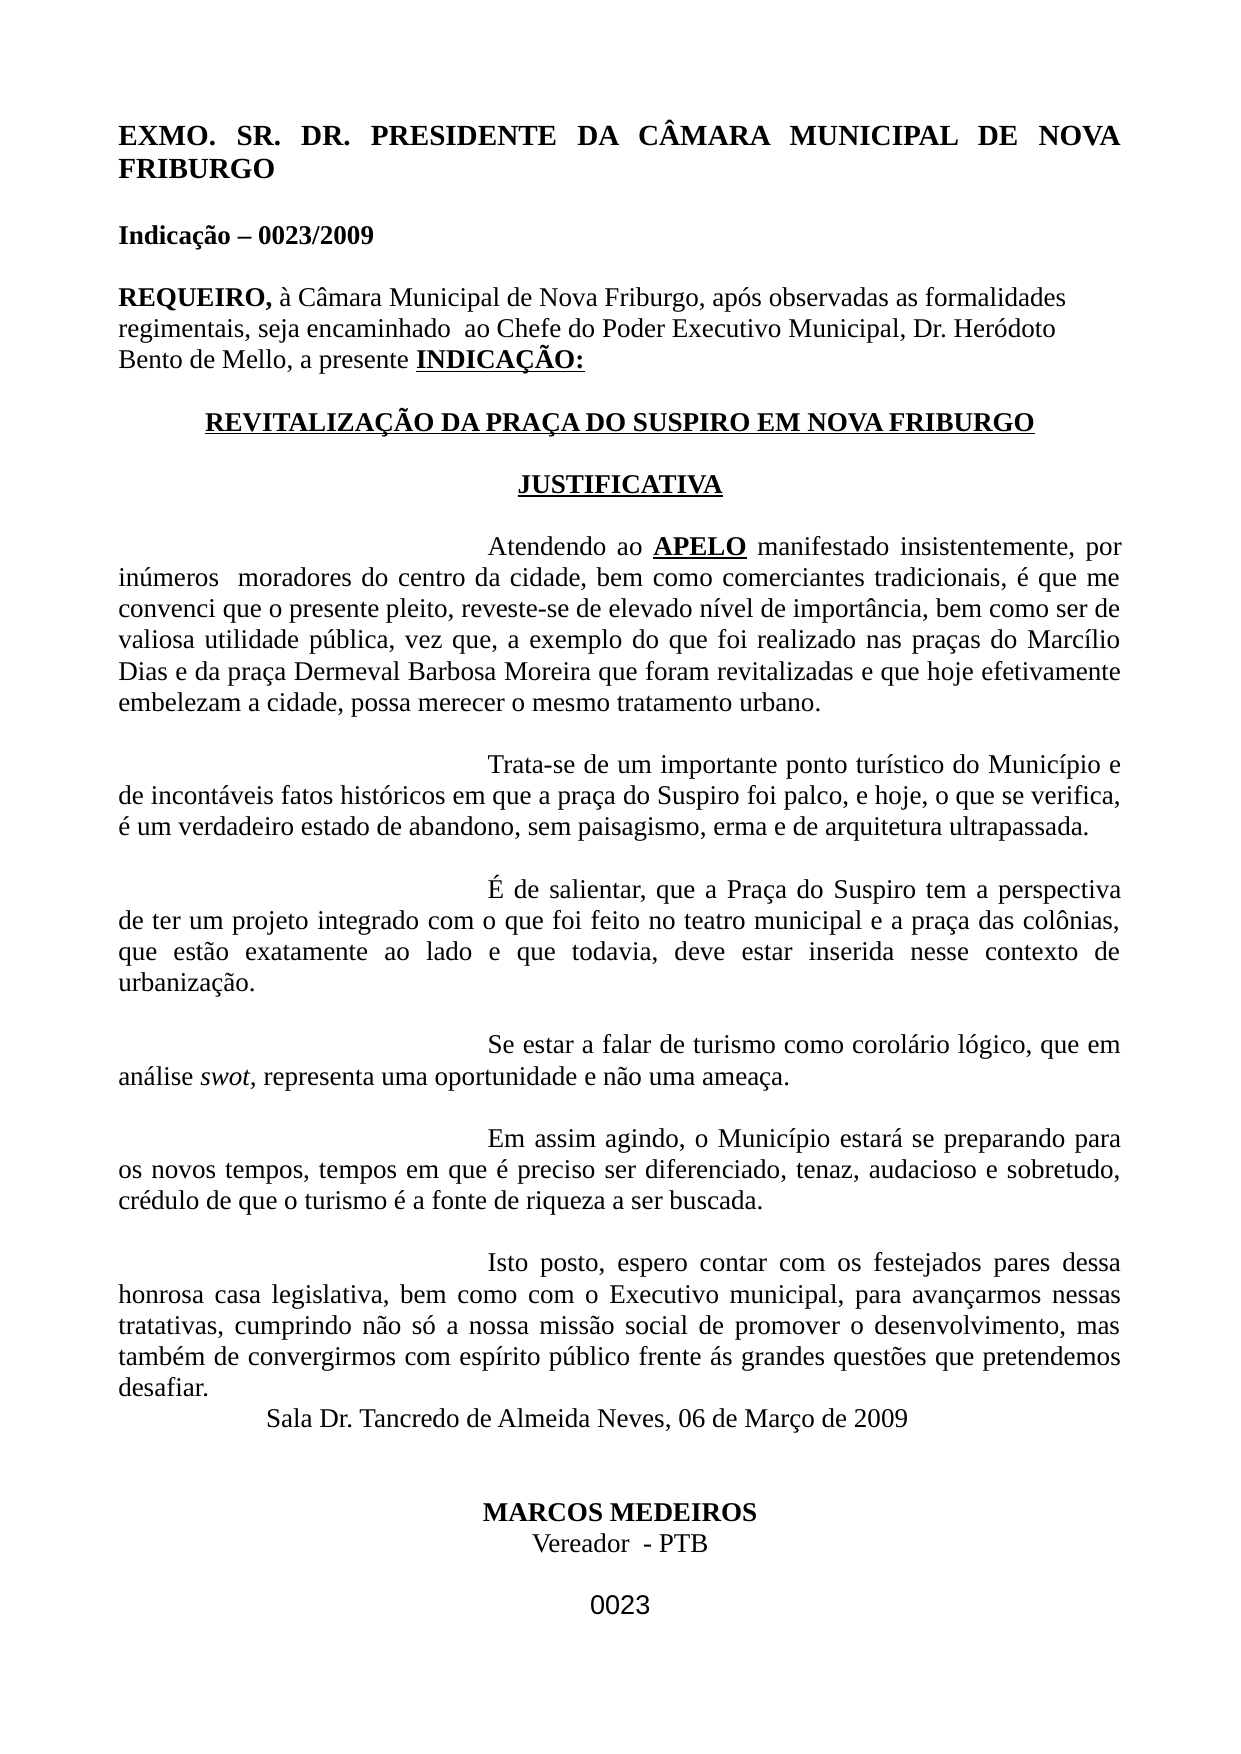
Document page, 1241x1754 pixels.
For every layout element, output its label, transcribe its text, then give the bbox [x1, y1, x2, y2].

text Se estar a falar de turismo como corolário lógico, que em análise swot, representa uma oportunidade e não uma ameaça. [118, 1028, 1122, 1091]
text É de salientar, que a Praça do Suspiro tem a perspectiva de ter um projeto integrado com o que foi feito no teatro municipal e a praça das colônias, que estão exatamente ao lado e que todavia, deve estar inserida nesse contexto de urbanização. [118, 873, 1122, 997]
text Indicação – 0023/2009 [118, 219, 1122, 250]
text EXMO. SR. DR. PRESIDENTE DA CÂMARA MUNICIPAL DE NOVA FRIBURGO [118, 118, 1122, 185]
text JUSTIFICATIVA [118, 468, 1122, 499]
text Atendendo ao APELO manifestado insistentemente, por inúmeros moradores do centro da cidade, bem como comerciantes tradicionais, é que me convenci que o presente pleito, reveste-se de elevado nível de importância, bem como ser de valiosa utilidade pública, vez que, a exemplo do que foi realizado nas praças do Marcílio Dias e da praça Dermeval Barbosa Moreira que foram revitalizadas e que hoje efetivamente embelezam a cidade, possa merecer o mesmo tratamento urbano. [118, 530, 1122, 717]
text REVITALIZAÇÃO DA PRAÇA DO SUSPIRO EM NOVA FRIBURGO [118, 406, 1122, 437]
text REQUEIRO, à Câmara Municipal de Nova Friburgo, após observadas as formalidades regimentais, seja encaminhado ao Chefe do Poder Executivo Municipal, Dr. Heródoto Bento de Mello, a presente INDICAÇÃO: [118, 281, 1122, 374]
text Em assim agindo, o Município estará se preparando para os novos tempos, tempos em que é preciso ser diferenciado, tenaz, audacioso e sobretudo, crédulo de que o turismo é a fonte de riqueza a ser buscada. [118, 1122, 1122, 1215]
text Vereador - PTB [118, 1527, 1122, 1558]
text Sala Dr. Tancredo de Almeida Neves, 06 de Março de 2009 [118, 1402, 1122, 1433]
text Isto posto, espero contar com os festejados pares dessa honrosa casa legislativa, bem como com o Executivo municipal, para avançarmos nessas tratativas, cumprindo não só a nossa missão social de promover o desenvolvimento, mas também de convergirmos com espírito público frente ás grandes questões que pretendemos desafiar. [118, 1247, 1122, 1402]
text Trata-se de um importante ponto turístico do Município e de incontáveis fatos históricos em que a praça do Suspiro foi palco, e hoje, o que se verifica, é um verdadeiro estado de abandono, sem paisagismo, erma e de arquitetura ultrapassada. [118, 748, 1122, 842]
text MARCOS MEDEIROS [118, 1496, 1122, 1527]
text 0023 [118, 1589, 1122, 1621]
